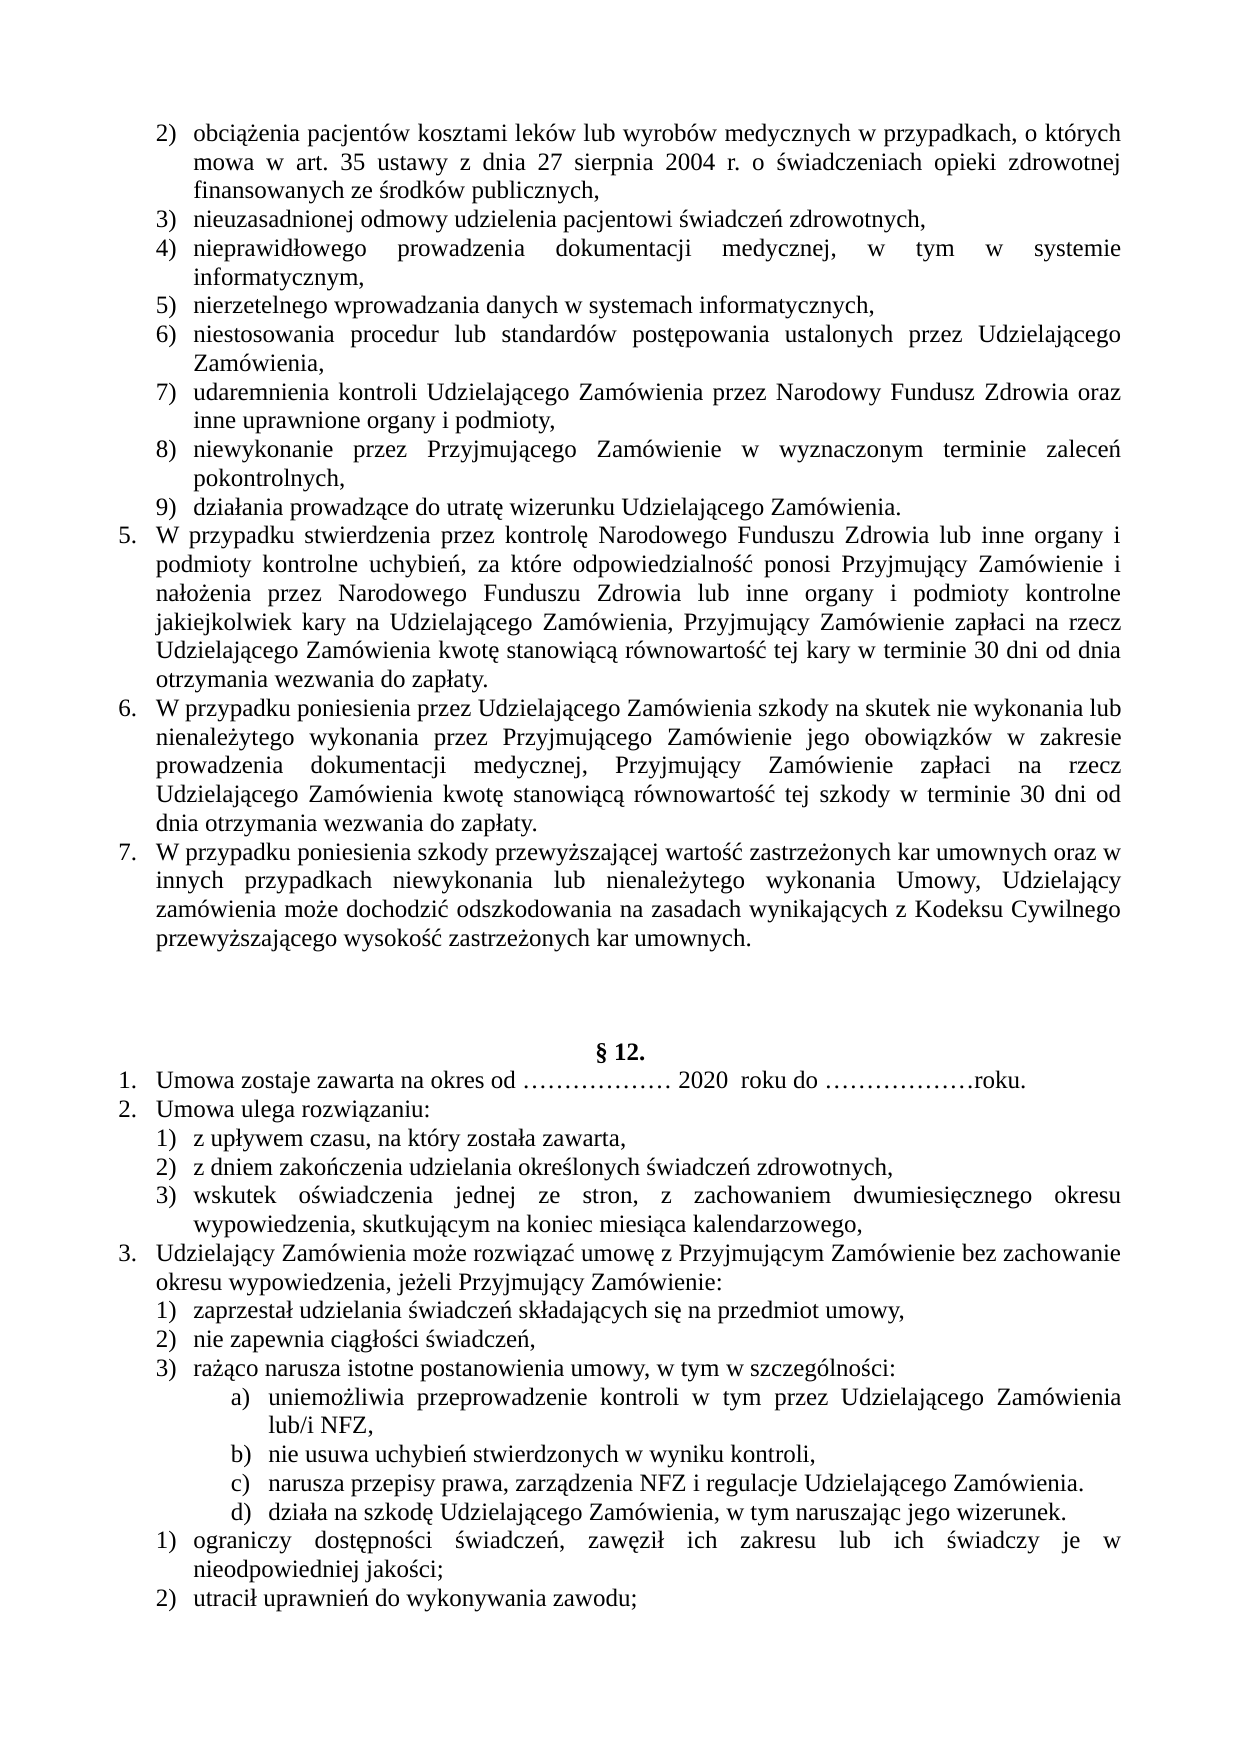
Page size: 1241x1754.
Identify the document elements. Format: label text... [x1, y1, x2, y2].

list działa na szkodę Udzielającego Zamówienia, w tym naruszając jego wizerunek. [231, 1497, 1122, 1525]
list utracił uprawnień do wykonywania zawodu; [156, 1583, 1122, 1612]
list niestosowania procedur lub standardów postępowania ustalonych przez Udzielającego Zamówienia, [156, 319, 1122, 377]
list wskutek oświadczenia jednej ze stron, z zachowaniem dwumiesięcznego okresu wypowiedzenia, skutkującym na koniec miesiąca kalendarzowego, [156, 1180, 1122, 1238]
list Umowa zostaje zawarta na okres od ……………… 2020 roku do ………………roku. [118, 1065, 1122, 1094]
list W przypadku stwierdzenia przez kontrolę Narodowego Funduszu Zdrowia lub inne organy i podmioty kontrolne uchybień, za które odpowiedzialność ponosi Przyjmujący Zamówienie i nałożenia przez Narodowego Funduszu Zdrowia lub inne organy i podmioty kontrolne jakiejkolwiek kary na Udzielającego Zamówienia, Przyjmujący Zamówienie zapłaci na rzecz Udzielającego Zamówienia kwotę stanowiącą równowartość tej kary w terminie 30 dni od dnia otrzymania wezwania do zapłaty. [118, 521, 1122, 693]
list W przypadku poniesienia przez Udzielającego Zamówienia szkody na skutek nie wykonania lub nienależytego wykonania przez Przyjmującego Zamówienie jego obowiązków w zakresie prowadzenia dokumentacji medycznej, Przyjmujący Zamówienie zapłaci na rzecz Udzielającego Zamówienia kwotę stanowiącą równowartość tej szkody w terminie 30 dni od dnia otrzymania wezwania do zapłaty. [118, 693, 1122, 837]
list zaprzestał udzielania świadczeń składających się na przedmiot umowy, [156, 1295, 1122, 1324]
list obciążenia pacjentów kosztami leków lub wyrobów medycznych w przypadkach, o których mowa w art. 35 ustawy z dnia 27 sierpnia 2004 r. o świadczeniach opieki zdrowotnej finansowanych ze środków publicznych, [156, 118, 1122, 204]
list Umowa ulega rozwiązaniu: [118, 1094, 1122, 1123]
list z dniem zakończenia udzielania określonych świadczeń zdrowotnych, [156, 1152, 1122, 1180]
list nierzetelnego wprowadzania danych w systemach informatycznych, [156, 291, 1122, 319]
list uniemożliwia przeprowadzenie kontroli w tym przez Udzielającego Zamówienia lub/i NFZ, [231, 1382, 1122, 1439]
list działania prowadzące do utratę wizerunku Udzielającego Zamówienia. [156, 492, 1122, 521]
list rażąco narusza istotne postanowienia umowy, w tym w szczególności: [156, 1353, 1122, 1382]
list nie zapewnia ciągłości świadczeń, [156, 1324, 1122, 1353]
list nie usuwa uchybień stwierdzonych w wyniku kontroli, [231, 1439, 1122, 1468]
list nieprawidłowego prowadzenia dokumentacji medycznej, w tym w systemie informatycznym, [156, 233, 1122, 291]
list W przypadku poniesienia szkody przewyższającej wartość zastrzeżonych kar umownych oraz w innych przypadkach niewykonania lub nienależytego wykonania Umowy, Udzielający zamówienia może dochodzić odszkodowania na zasadach wynikających z Kodeksu Cywilnego przewyższającego wysokość zastrzeżonych kar umownych. [118, 837, 1122, 952]
list udaremnienia kontroli Udzielającego Zamówienia przez Narodowy Fundusz Zdrowia oraz inne uprawnione organy i podmioty, [156, 377, 1122, 434]
list nieuzasadnionej odmowy udzielenia pacjentowi świadczeń zdrowotnych, [156, 204, 1122, 233]
list niewykonanie przez Przyjmującego Zamówienie w wyznaczonym terminie zaleceń pokontrolnych, [156, 434, 1122, 492]
list narusza przepisy prawa, zarządzenia NFZ i regulacje Udzielającego Zamówienia. [231, 1468, 1122, 1497]
text § 12. [118, 1037, 1122, 1065]
list ograniczy dostępności świadczeń, zawęził ich zakresu lub ich świadczy je w nieodpowiedniej jakości; [156, 1525, 1122, 1583]
list z upływem czasu, na który została zawarta, [156, 1123, 1122, 1152]
list Udzielający Zamówienia może rozwiązać umowę z Przyjmującym Zamówienie bez zachowanie okresu wypowiedzenia, jeżeli Przyjmujący Zamówienie: [118, 1238, 1122, 1295]
